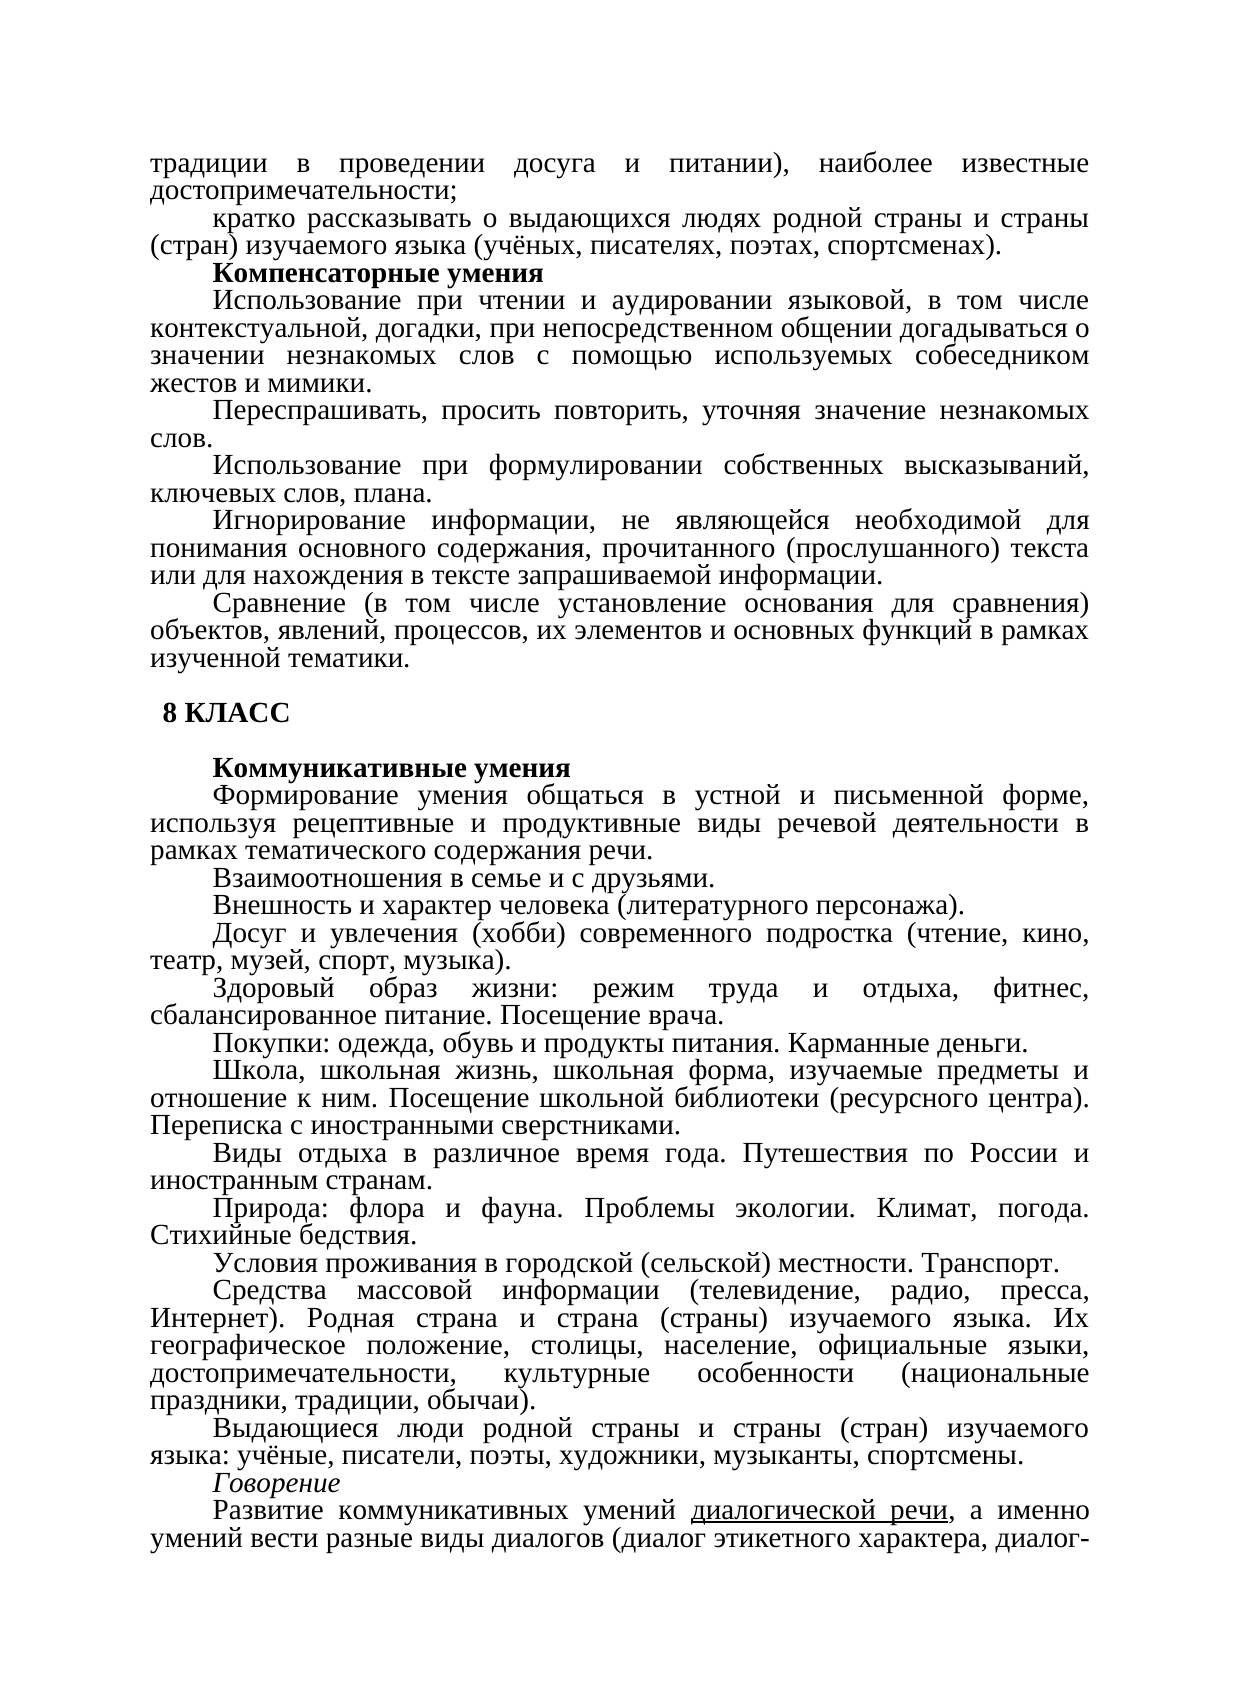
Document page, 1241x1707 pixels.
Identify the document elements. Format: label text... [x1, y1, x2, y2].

text Формирование умения общаться в устной и письменной форме, используя рецептивные и продуктивные виды речевой деятельности в рамках тематического содержания речи. [150, 782, 1090, 865]
text Игнорирование информации, не являющейся необходимой для понимания основного содержания, прочитанного (прослушанного) текста или для нахождения в тексте запрашиваемой информации. [150, 507, 1090, 590]
text кратко рассказывать о выдающихся людях родной страны и страны (стран) изучаемого языка (учёных, писателях, поэтах, спортсменах). [150, 205, 1090, 260]
text Использование при формулировании собственных высказываний, ключевых слов, плана. [150, 452, 1090, 507]
text Компенсаторные умения [150, 260, 1090, 287]
text Природа: флора и фауна. Проблемы экологии. Климат, погода. Стихийные бедствия. [150, 1195, 1090, 1250]
text Коммуникативные умения [150, 755, 1090, 782]
text Виды отдыха в различное время года. Путешествия по России и иностранным странам. [150, 1140, 1090, 1195]
text Развитие коммуникативных умений диалогической речи, а именно умений вести разные виды диалогов (диалог этикетного характера, диалог- [150, 1497, 1090, 1552]
text Внешность и характер человека (литературного персонажа). [150, 892, 1090, 920]
text Досуг и увлечения (хобби) современного подростка (чтение, кино, театр, музей, спорт, музыка). [150, 920, 1090, 975]
text Здоровый образ жизни: режим труда и отдыха, фитнес, сбалансированное питание. Посещение врача. [150, 975, 1090, 1030]
text Взаимоотношения в семье и с друзьями. [150, 865, 1090, 892]
text 8 КЛАСС [162, 700, 1090, 727]
text Школа, школьная жизнь, школьная форма, изучаемые предметы и отношение к ним. Посещение школьной библиотеки (ресурсного центра). Переписка с иностранными сверстниками. [150, 1057, 1090, 1140]
text Сравнение (в том числе установление основания для сравнения) объектов, явлений, процессов, их элементов и основных функций в рамках изученной тематики. [150, 590, 1090, 672]
text Средства массовой информации (телевидение, радио, пресса, Интернет). Родная страна и страна (страны) изучаемого языка. Их географическое положение, столицы, население, официальные языки, достопримечательности, культурные особенности (национальные праздники, традиции, обычаи). [150, 1277, 1090, 1415]
text Выдающиеся люди родной страны и страны (стран) изучаемого языка: учёные, писатели, поэты, художники, музыканты, спортсмены. [150, 1415, 1090, 1470]
text Говорение [150, 1470, 1090, 1497]
text традиции в проведении досуга и питании), наиболее известные достопримечательности; [150, 150, 1090, 205]
text Покупки: одежда, обувь и продукты питания. Карманные деньги. [150, 1030, 1090, 1057]
text Переспрашивать, просить повторить, уточняя значение незнакомых слов. [150, 397, 1090, 452]
text Использование при чтении и аудировании языковой, в том числе контекстуальной, догадки, при непосредственном общении догадываться о значении незнакомых слов с помощью используемых собеседником жестов и мимики. [150, 287, 1090, 397]
text Условия проживания в городской (сельской) местности. Транспорт. [150, 1250, 1090, 1277]
